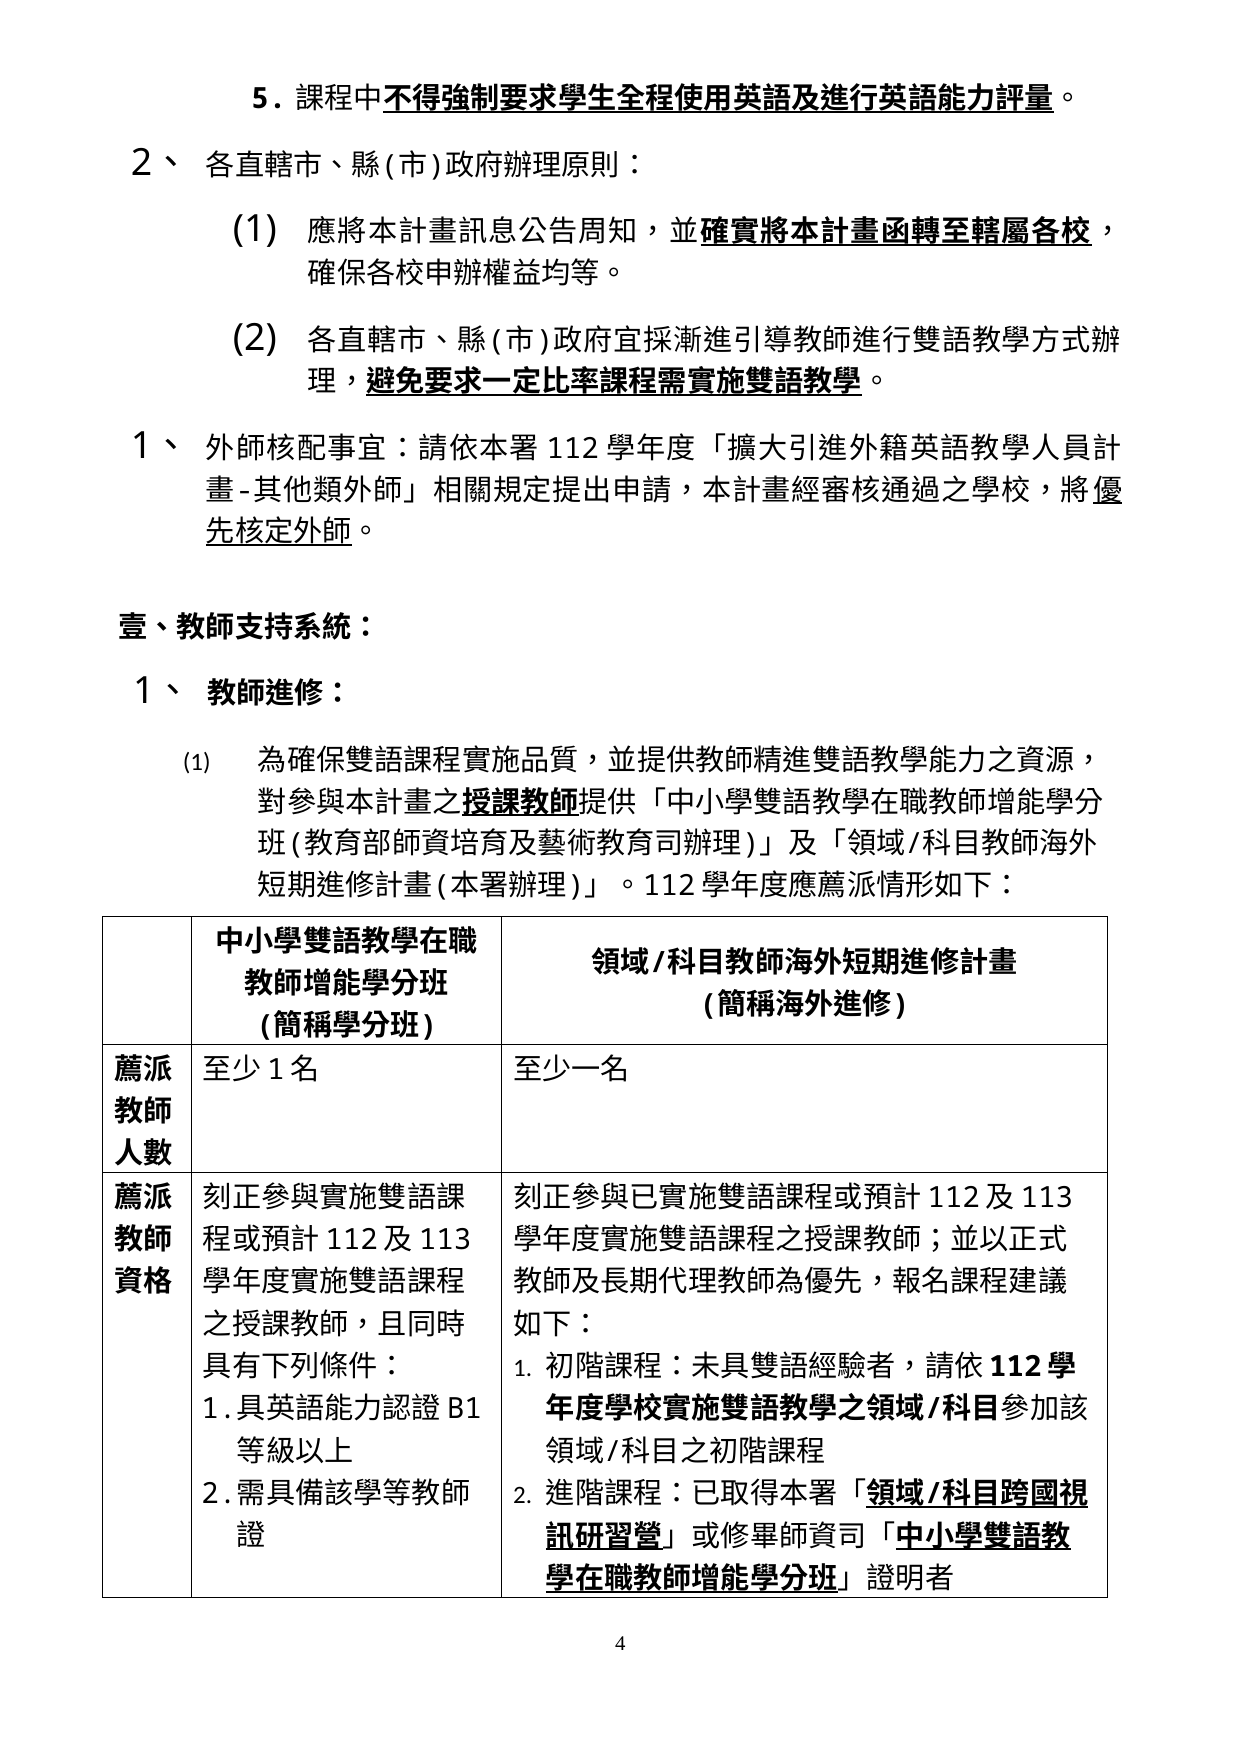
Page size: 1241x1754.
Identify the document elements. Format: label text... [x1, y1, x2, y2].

table_header 中小學雙語教學在職教師增能學分班 (簡稱學分班) [192, 917, 501, 1044]
list 各直轄市、縣(市)政府辦理原則： [131, 142, 1122, 183]
table_cell 至少1名 [192, 1045, 501, 1172]
table_header 領域/科目教師海外短期進修計畫 (簡稱海外進修) [502, 917, 1107, 1044]
table_cell 刻正參與實施雙語課程或預計112及113學年度實施雙語課程之授課教師，且同時具有下列條件： 具英語能力認證B1等級以上 需具備該學等教師證 [192, 1173, 501, 1597]
list 教師支持系統： [118, 604, 1122, 645]
list 各直轄市、縣(市)政府宜採漸進引導教師進行雙語教學方式辦理，避免要求一定比率課程需實施雙語教學。 [233, 317, 1122, 400]
list 教師進修： [133, 670, 1122, 712]
list 為確保雙語課程實施品質，並提供教師精進雙語教學能力之資源，對參與本計畫之授課教師提供「中小學雙語教學在職教師增能學分班(教育部師資培育及藝術教育司辦理)」及「領域/科目教師海外短期進修計畫(本署辦理)」。112學年度應薦派情形如下： [183, 737, 1122, 904]
table_cell 刻正參與已實施雙語課程或預計112及113學年度實施雙語課程之授課教師；並以正式教師及長期代理教師為優先，報名課程建議如下： 初階課程：未具雙語經驗者，請依112學年度學校實施雙語教學之領域/科目參加該領域/科目之初階課程 進階課程：已取得本署「領域/科目跨國視訊研習營」或修畢師資司「中小學雙語教學在職教師增能學分班」證明者 [502, 1173, 1107, 1597]
table_cell 薦派教師資格 [103, 1173, 191, 1597]
table_cell 至少一名 [502, 1045, 1107, 1172]
table_cell 薦派教師人數 [103, 1045, 191, 1172]
list 課程中不得強制要求學生全程使用英語及進行英語能力評量。 [251, 75, 1122, 117]
table_header [103, 917, 191, 1044]
list 應將本計畫訊息公告周知，並確實將本計畫函轉至轄屬各校，確保各校申辦權益均等。 [233, 208, 1122, 292]
list 外師核配事宜：請依本署112學年度「擴大引進外籍英語教學人員計畫-其他類外師」相關規定提出申請，本計畫經審核通過之學校，將優先核定外師。 [131, 425, 1122, 550]
